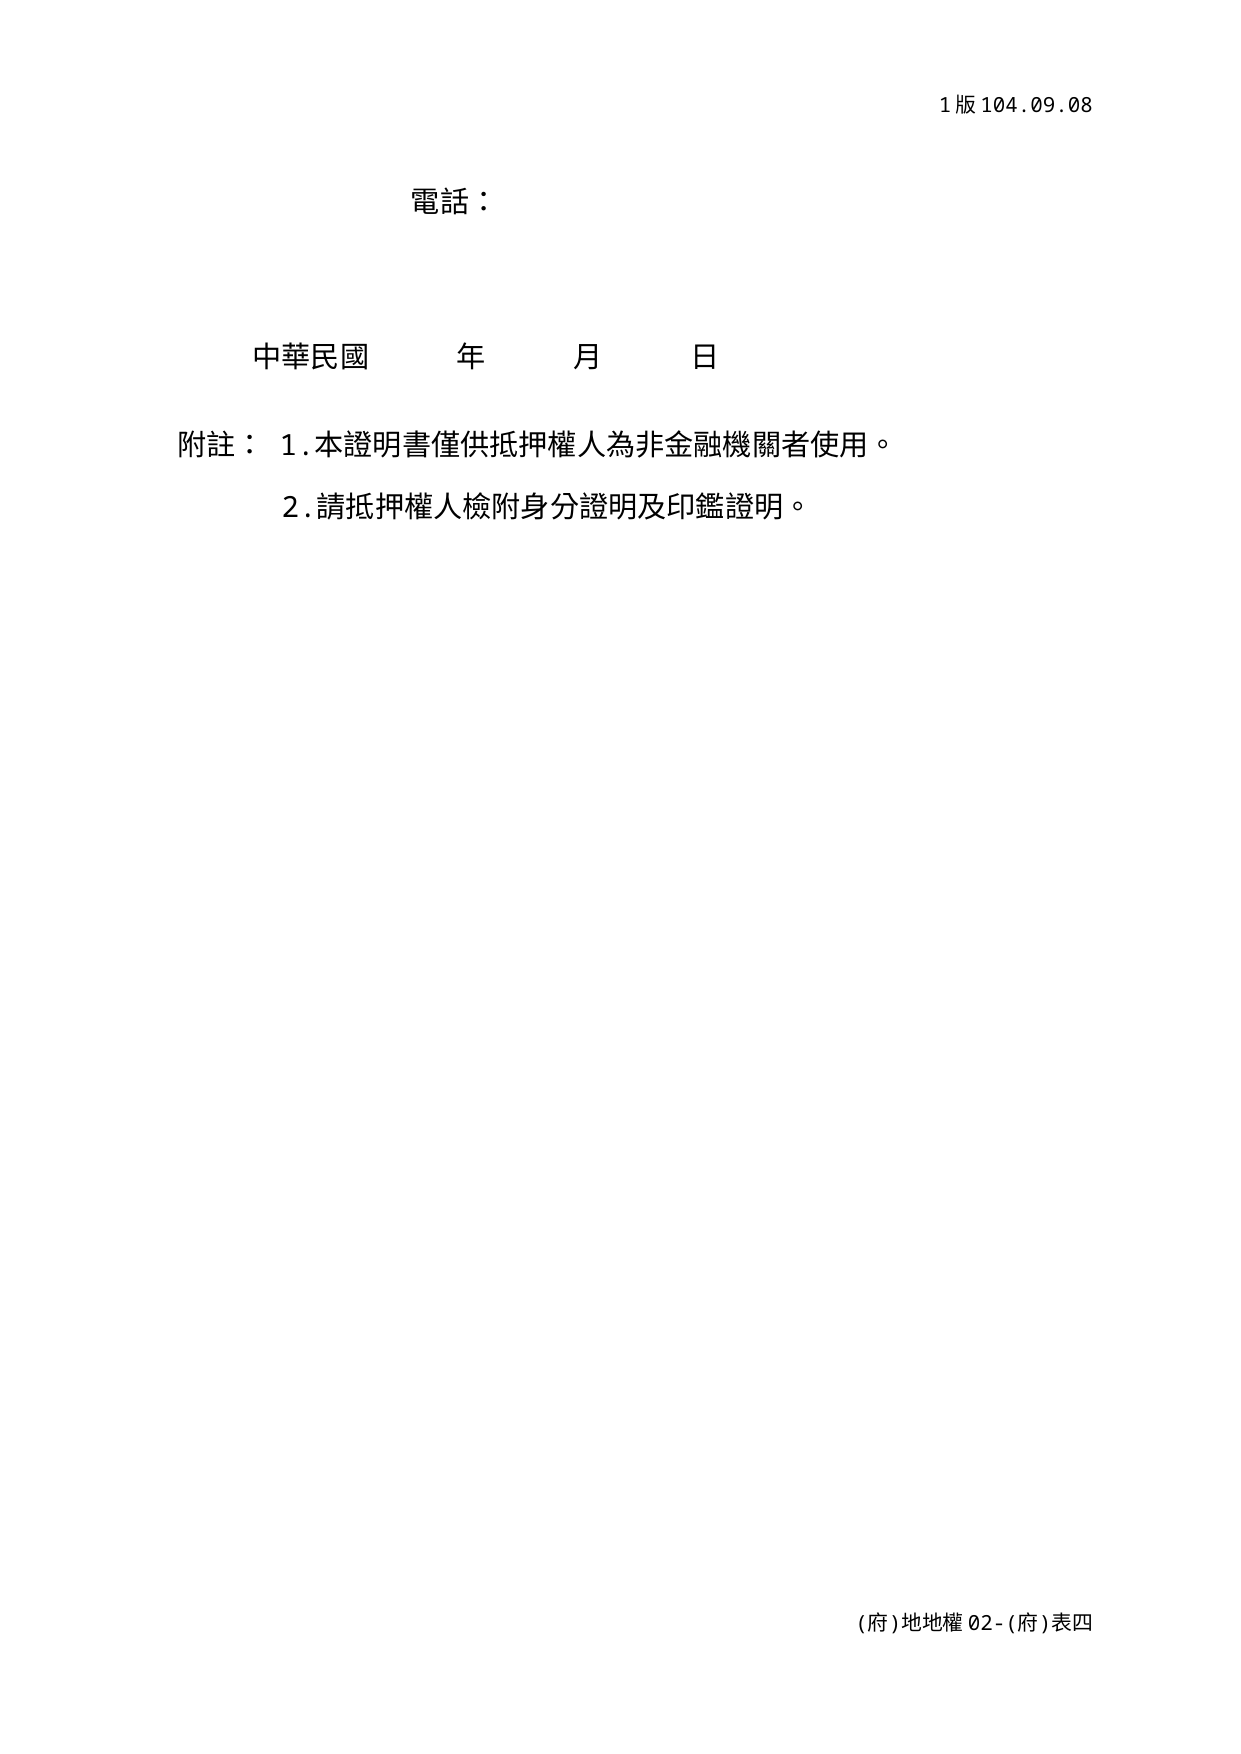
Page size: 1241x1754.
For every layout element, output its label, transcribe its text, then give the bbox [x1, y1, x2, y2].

text 中華民國 年 月 日 [252, 313, 1081, 376]
text 2.請抵押權人檢附身分證明及印鑑證明。 [252, 463, 1081, 526]
text 電話： [177, 158, 1092, 221]
text 附註： 1.本證明書僅供抵押權人為非金融機關者使用。 [177, 401, 1081, 463]
